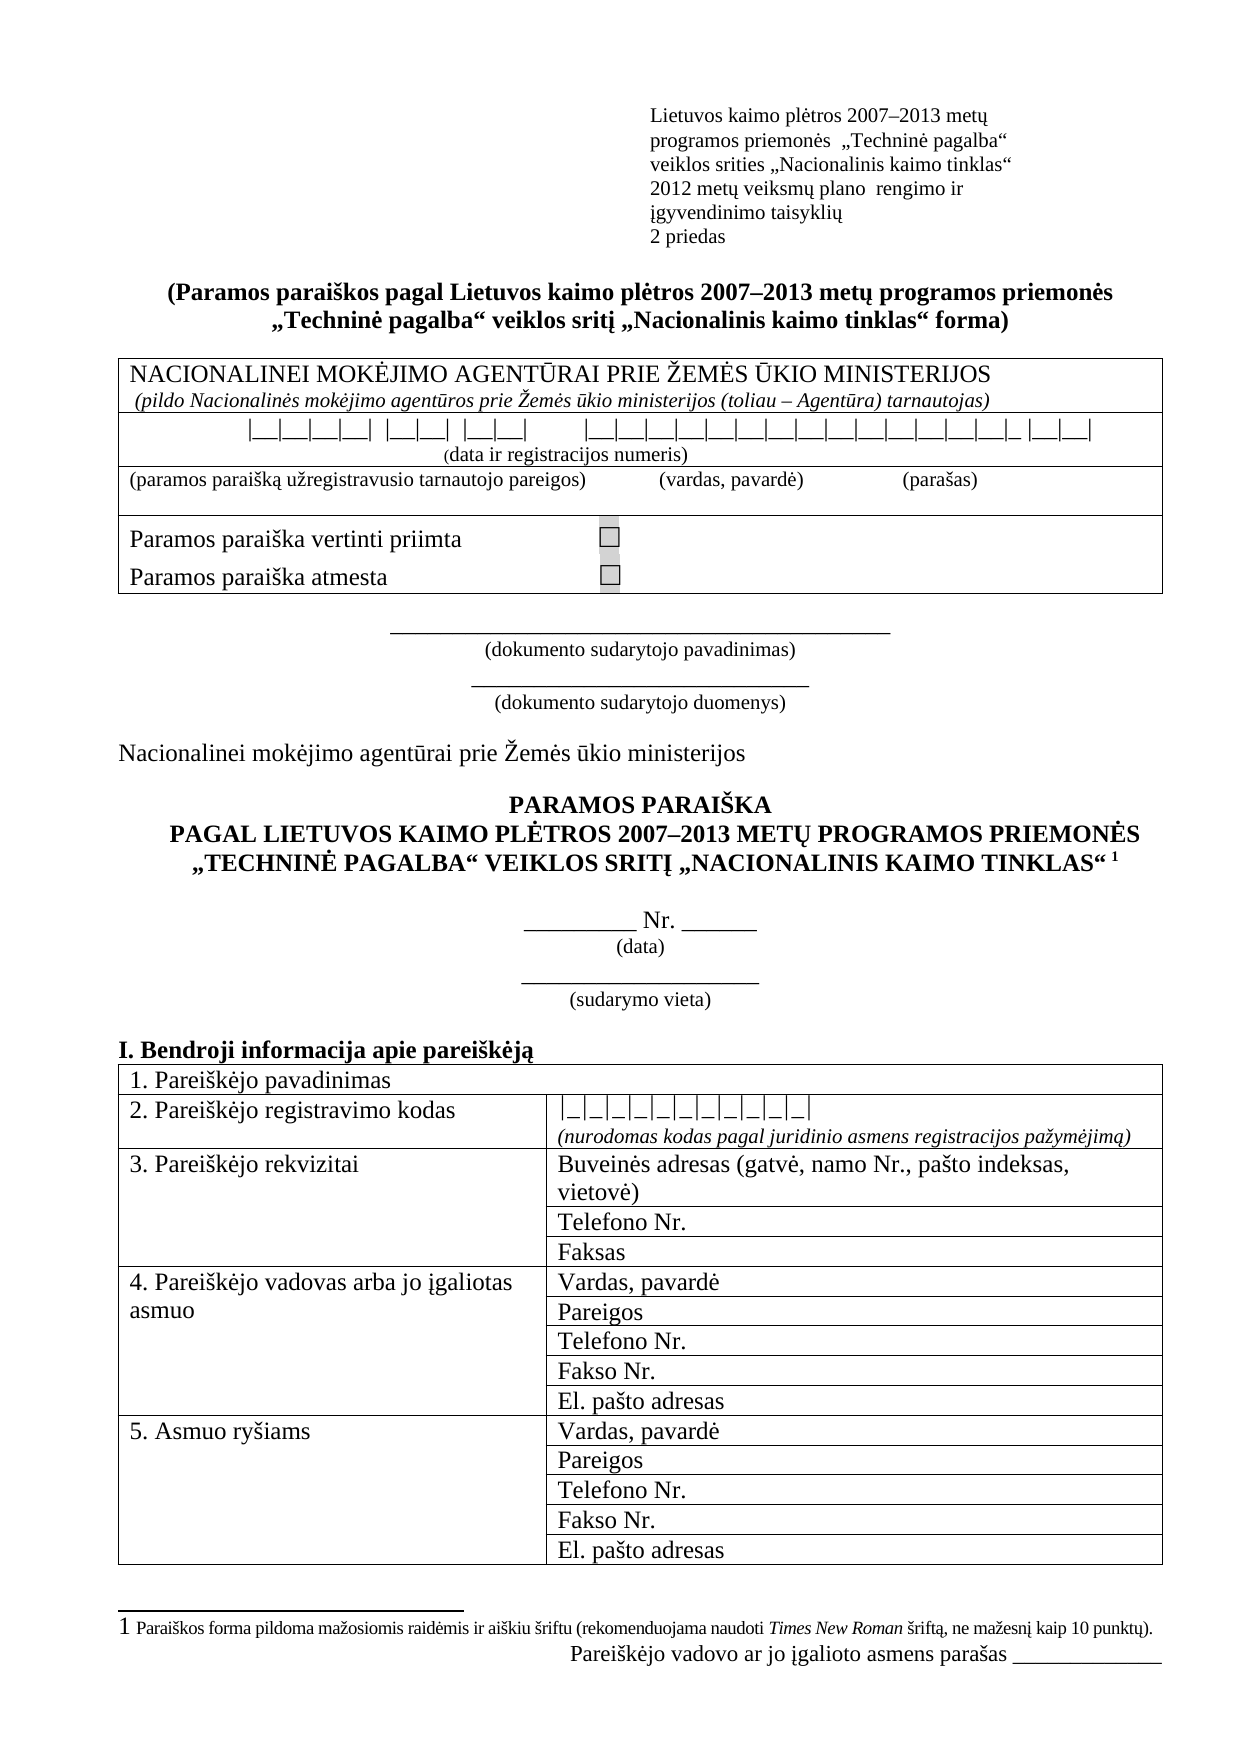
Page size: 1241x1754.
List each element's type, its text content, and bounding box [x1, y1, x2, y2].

text veiklos srities „Nacionalinis kaimo tinklas“ [650, 152, 1162, 176]
table_cell Fakso Nr. [547, 1356, 1162, 1385]
table_cell (paramos paraišką užregistravusio tarnautojo pareigos) (vardas, pavardė) (parašas) [119, 467, 1162, 515]
table_cell |_|_|_|_|_|_|_|_|_|_|_| (nurodomas kodas pagal juridinio asmens registracijos pažymėjimą) [547, 1095, 1162, 1148]
table_cell Pareigos [547, 1446, 1162, 1474]
table_cell Buveinės adresas (gatvė, namo Nr., pašto indeksas, vietovė) [547, 1149, 1162, 1206]
table_cell Faksas [547, 1237, 1162, 1266]
table_cell El. pašto adresas [547, 1535, 1162, 1564]
text _________ Nr. ______ [118, 906, 1162, 934]
text 2 priedas [650, 224, 1162, 248]
text programos priemonės „Techninė pagalba“ [650, 127, 1162, 152]
text ___________________________ [118, 661, 1162, 690]
table_cell Telefono Nr. [547, 1207, 1162, 1236]
text Nacionalinei mokėjimo agentūrai prie Žemės ūkio ministerijos [118, 738, 1162, 767]
table_header 1. Pareiškėjo pavadinimas [119, 1065, 1162, 1094]
table_cell 5. Asmuo ryšiams [119, 1416, 546, 1564]
table_cell |__|__|__|__| |__|__| |__|__| |__|__|__|__|__|__|__|__|__|__|__|__|__|__|_ |__|__| (data ir registracijos numeris) [119, 413, 1162, 466]
table_cell Vardas, pavardė [547, 1267, 1162, 1296]
table_cell El. pašto adresas [547, 1386, 1162, 1415]
table_header NacionalinEI mokėjimo agentŪrai prie žemės ūkio ministerijos (pildo Nacionalinės mokėjimo agentūros prie Žemės ūkio ministerijos (toliau – Agentūra) tarnautojas) [119, 359, 1162, 412]
table_cell Telefono Nr. [547, 1326, 1162, 1355]
text (Paramos paraiškos pagal Lietuvos kaimo plėtros 2007–2013 metų programos priemonės „Techninė pagalba“ veiklos sritį „Nacionalinis kaimo tinklas“ forma) [118, 277, 1162, 334]
text ________________________________________ [118, 608, 1162, 637]
table_cell Vardas, pavardė [547, 1416, 1162, 1444]
text (data) [118, 934, 1162, 958]
text I. Bendroji informacija apie pareiškėją [118, 1035, 1162, 1064]
text Lietuvos kaimo plėtros 2007–2013 metų [650, 103, 1162, 127]
text (sudarymo vieta) [118, 987, 1162, 1011]
table_cell 4. Pareiškėjo vadovas arba jo įgaliotas asmuo [119, 1267, 546, 1415]
table_cell Pareigos [547, 1297, 1162, 1325]
text įgyvendinimo taisyklių [650, 200, 1162, 224]
text Paraiškos forma pildoma mažosiomis raidėmis ir aiškiu šriftu (rekomenduojama naudoti Times New Roman šriftą, ne mažesnį kaip 10 punktų). [118, 1611, 1162, 1640]
table_cell 3. Pareiškėjo rekvizitai [119, 1149, 546, 1266]
table_cell 2. Pareiškėjo registravimo kodas [119, 1095, 546, 1148]
text (dokumento sudarytojo pavadinimas) [118, 637, 1162, 661]
text (dokumento sudarytojo duomenys) [118, 690, 1162, 714]
text PARAMOS PARAIŠKA [118, 791, 1162, 819]
table_cell Fakso Nr. [547, 1505, 1162, 1534]
text ___________________ [118, 958, 1162, 987]
table_cell Telefono Nr. [547, 1475, 1162, 1504]
table_cell Paramos paraiška vertinti priimta □ Paramos paraiška atmesta □ [119, 516, 1162, 593]
text PAGAL LIETUVOS KAIMO PLĖTROS 2007–2013 METŲ PROGRAMOS PRIEMONĖS „TECHNINĖ PAGALBA“ VEIKLOS SRITĮ „NACIONALINIS KAIMO TINKLAS“ [148, 819, 1162, 877]
text 2012 metų veiksmų plano rengimo ir [650, 176, 1162, 200]
